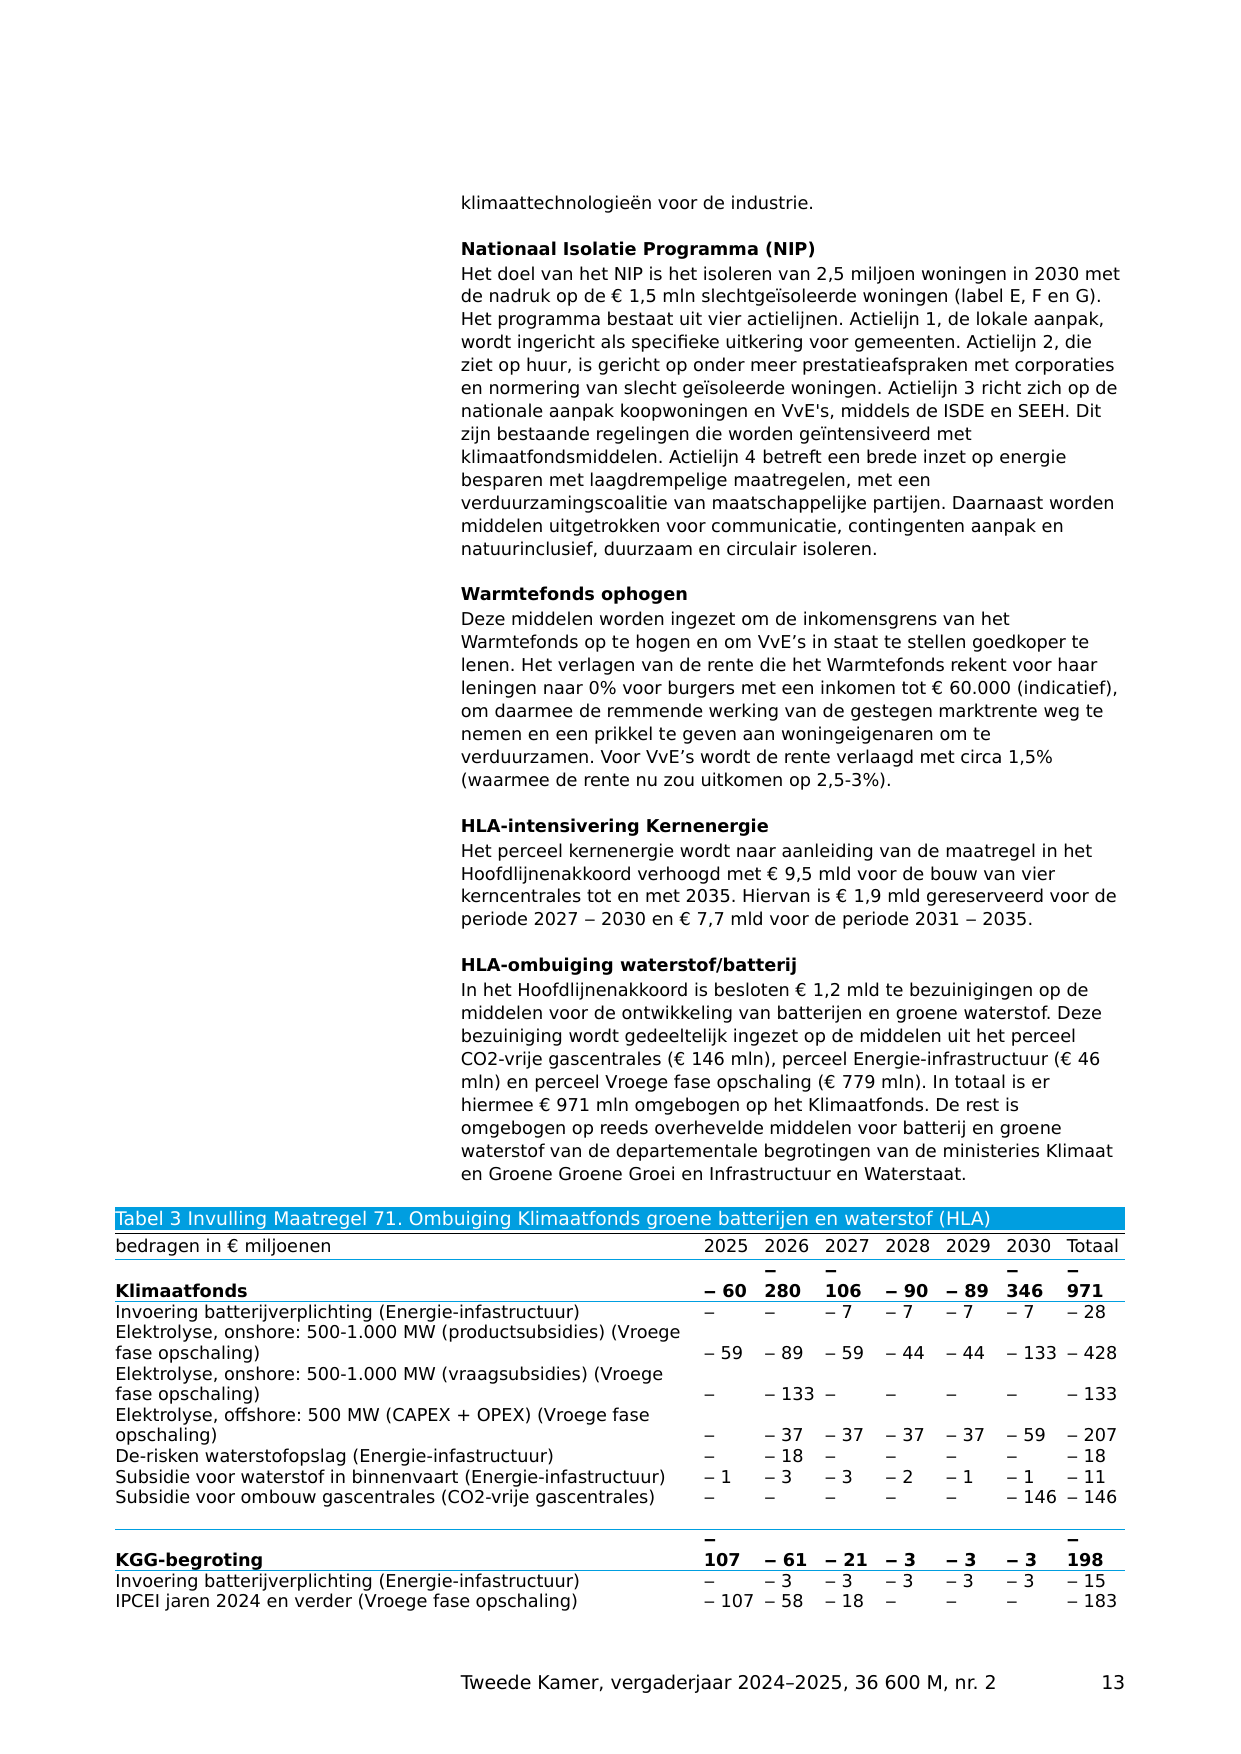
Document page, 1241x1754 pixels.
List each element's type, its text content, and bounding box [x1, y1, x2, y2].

table_cell ‒ [882, 1446, 943, 1467]
table_cell ‒ [701, 1487, 761, 1508]
table_cell Totaal [1064, 1234, 1125, 1259]
table_cell ‒ [943, 1487, 1003, 1508]
table_cell bedragen in € miljoenen [115, 1234, 701, 1259]
table_cell ‒ 3 [822, 1467, 882, 1487]
table_cell ‒ 106 [822, 1260, 882, 1301]
table_cell ‒ [701, 1405, 761, 1446]
table_cell ‒ 133 [1003, 1322, 1064, 1363]
table_cell ‒ [822, 1364, 882, 1405]
table_cell 2030 [1003, 1234, 1064, 1259]
table_cell ‒ 133 [761, 1364, 822, 1405]
table_cell ‒ [822, 1446, 882, 1467]
table_cell ‒ 207 [1064, 1405, 1125, 1446]
table_cell ‒ 3 [1003, 1530, 1064, 1570]
table_cell Klimaatfonds [115, 1260, 701, 1301]
table_cell ‒ 1 [943, 1467, 1003, 1487]
table_cell [943, 1508, 1003, 1528]
table_cell Elektrolyse, onshore: 500-1.000 MW (vraagsubsidies) (Vroege fase opschaling) [115, 1364, 701, 1405]
table_cell [1064, 1508, 1125, 1528]
table_cell Subsidie voor waterstof in binnenvaart (Energie-infastructuur) [115, 1467, 701, 1487]
table_cell ‒ 37 [761, 1405, 822, 1446]
table_cell ‒ [1003, 1364, 1064, 1405]
table_cell ‒ [761, 1487, 822, 1508]
table_cell Invoering batterijverplichting (Energie-infastructuur) [115, 1571, 701, 1591]
text HLA-ombuiging waterstof/batterij [461, 953, 1125, 976]
table_cell IPCEI jaren 2024 en verder (Vroege fase opschaling) [115, 1591, 701, 1612]
text klimaattechnologieën voor de industrie. [461, 191, 1125, 214]
table_cell 2026 [761, 1234, 822, 1259]
table_cell ‒ 146 [1064, 1487, 1125, 1508]
table_cell [822, 1508, 882, 1528]
table_cell ‒ 89 [943, 1260, 1003, 1301]
table_cell ‒ [1003, 1446, 1064, 1467]
table_cell Subsidie voor ombouw gascentrales (CO2-vrije gascentrales) [115, 1487, 701, 1508]
table_cell ‒ 107 [701, 1591, 761, 1612]
table_cell ‒ [701, 1446, 761, 1467]
table_cell ‒ 3 [761, 1571, 822, 1591]
table_cell ‒ [761, 1302, 822, 1322]
table_cell De-risken waterstofopslag (Energie-infastructuur) [115, 1446, 701, 1467]
text HLA-intensivering Kernenergie [461, 814, 1125, 837]
table_cell ‒ [882, 1364, 943, 1405]
table_cell ‒ 18 [761, 1446, 822, 1467]
table_cell [701, 1508, 761, 1528]
table_cell [882, 1508, 943, 1528]
table_cell ‒ 58 [761, 1591, 822, 1612]
table_cell ‒ 1 [701, 1467, 761, 1487]
table_cell ‒ [701, 1302, 761, 1322]
table_cell ‒ 3 [822, 1571, 882, 1591]
table_cell ‒ 44 [882, 1322, 943, 1363]
table_cell ‒ 59 [822, 1322, 882, 1363]
table_cell ‒ 346 [1003, 1260, 1064, 1301]
table_cell ‒ 146 [1003, 1487, 1064, 1508]
table_cell ‒ [943, 1446, 1003, 1467]
table_cell ‒ 3 [943, 1530, 1003, 1570]
table_cell ‒ [701, 1571, 761, 1591]
table_cell ‒ [882, 1487, 943, 1508]
table_cell ‒ 21 [822, 1530, 882, 1570]
table_cell ‒ [943, 1591, 1003, 1612]
table_cell ‒ 15 [1064, 1571, 1125, 1591]
table_cell ‒ [822, 1487, 882, 1508]
table_cell [1003, 1508, 1064, 1528]
text In het Hoofdlĳnenakkoord is besloten € 1,2 mld te bezuinigingen op de middelen voor de ontwikkeling van batterĳen en groene waterstof. Deze bezuiniging wordt gedeeltelijk ingezet op de middelen uit het perceel CO2-vrije gascentrales (€ 146 mln), perceel Energie-infrastructuur (€ 46 mln) en perceel Vroege fase opschaling (€ 779 mln). In totaal is er hiermee € 971 mln omgebogen op het Klimaatfonds. De rest is omgebogen op reeds overhevelde middelen voor batterij en groene waterstof van de departementale begrotingen van de ministeries Klimaat en Groene Groene Groei en Infrastructuur en Waterstaat. [461, 978, 1125, 1184]
table_cell ‒ 7 [882, 1302, 943, 1322]
table_cell 2028 [882, 1234, 943, 1259]
table_cell ‒ 280 [761, 1260, 822, 1301]
table_cell ‒ 59 [1003, 1405, 1064, 1446]
table_cell ‒ 59 [701, 1322, 761, 1363]
table_cell ‒ 60 [701, 1260, 761, 1301]
table_cell ‒ [1003, 1591, 1064, 1612]
table_cell ‒ 61 [761, 1530, 822, 1570]
table_cell ‒ 183 [1064, 1591, 1125, 1612]
table_cell Elektrolyse, offshore: 500 MW (CAPEX + OPEX) (Vroege fase opschaling) [115, 1405, 701, 1446]
table_cell ‒ 37 [943, 1405, 1003, 1446]
table_cell ‒ 971 [1064, 1260, 1125, 1301]
table_cell ‒ 428 [1064, 1322, 1125, 1363]
text Warmtefonds ophogen [461, 582, 1125, 605]
text Het perceel kernenergie wordt naar aanleiding van de maatregel in het Hoofdlijnenakkoord verhoogd met € 9,5 mld voor de bouw van vier kerncentrales tot en met 2035. Hiervan is € 1,9 mld gereserveerd voor de periode 2027 ‒ 2030 en € 7,7 mld voor de periode 2031 ‒ 2035. [461, 839, 1125, 930]
table_cell ‒ [882, 1591, 943, 1612]
table_cell 2025 [701, 1234, 761, 1259]
table_cell ‒ 18 [1064, 1446, 1125, 1467]
table_cell ‒ 1 [1003, 1467, 1064, 1487]
table_cell ‒ [943, 1364, 1003, 1405]
table_cell ‒ 2 [882, 1467, 943, 1487]
table_cell ‒ 7 [822, 1302, 882, 1322]
text Nationaal Isolatie Programma (NIP) [461, 237, 1125, 259]
table_cell ‒ 3 [761, 1467, 822, 1487]
table_cell 2027 [822, 1234, 882, 1259]
table_cell ‒ 89 [761, 1322, 822, 1363]
table_cell ‒ 28 [1064, 1302, 1125, 1322]
table_cell ‒ 107 [701, 1530, 761, 1570]
table_cell ‒ 3 [1003, 1571, 1064, 1591]
table_cell [115, 1508, 701, 1528]
table_cell ‒ 44 [943, 1322, 1003, 1363]
table_cell ‒ 7 [1003, 1302, 1064, 1322]
table_cell ‒ 3 [943, 1571, 1003, 1591]
table_cell 2029 [943, 1234, 1003, 1259]
table_cell ‒ 3 [882, 1530, 943, 1570]
table_cell ‒ 37 [882, 1405, 943, 1446]
table_cell ‒ 133 [1064, 1364, 1125, 1405]
table_cell ‒ 3 [882, 1571, 943, 1591]
table_cell ‒ 11 [1064, 1467, 1125, 1487]
table_cell ‒ 18 [822, 1591, 882, 1612]
text Deze middelen worden ingezet om de inkomensgrens van het Warmtefonds op te hogen en om VvE’s in staat te stellen goedkoper te lenen. Het verlagen van de rente die het Warmtefonds rekent voor haar leningen naar 0% voor burgers met een inkomen tot € 60.000 (indicatief), om daarmee de remmende werking van de gestegen marktrente weg te nemen en een prikkel te geven aan woningeigenaren om te verduurzamen. Voor VvE’s wordt de rente verlaagd met circa 1,5% (waarmee de rente nu zou uitkomen op 2,5-3%). [461, 607, 1125, 791]
table_cell ‒ 7 [943, 1302, 1003, 1322]
text Het doel van het NIP is het isoleren van 2,5 miljoen woningen in 2030 met de nadruk op de € 1,5 mln slechtgeïsoleerde woningen (label E, F en G). Het programma bestaat uit vier actielijnen. Actielijn 1, de lokale aanpak, wordt ingericht als specifieke uitkering voor gemeenten. Actielijn 2, die ziet op huur, is gericht op onder meer prestatieafspraken met corporaties en normering van slecht geïsoleerde woningen. Actielijn 3 richt zich op de nationale aanpak koopwoningen en VvE's, middels de ISDE en SEEH. Dit zijn bestaande regelingen die worden geïntensiveerd met klimaatfondsmiddelen. Actielijn 4 betreft een brede inzet op energie besparen met laagdrempelige maatregelen, met een verduurzamingscoalitie van maatschappelijke partijen. Daarnaast worden middelen uitgetrokken voor communicatie, contingenten aanpak en natuurinclusief, duurzaam en circulair isoleren. [461, 262, 1125, 559]
table_cell KGG-begroting [115, 1530, 701, 1570]
table_cell [761, 1508, 822, 1528]
table_cell ‒ [701, 1364, 761, 1405]
table_cell Invoering batterijverplichting (Energie-infastructuur) [115, 1302, 701, 1322]
table_cell ‒ 90 [882, 1260, 943, 1301]
table_cell Elektrolyse, onshore: 500-1.000 MW (productsubsidies) (Vroege fase opschaling) [115, 1322, 701, 1363]
table_cell ‒ 37 [822, 1405, 882, 1446]
table_cell ‒ 198 [1064, 1530, 1125, 1570]
